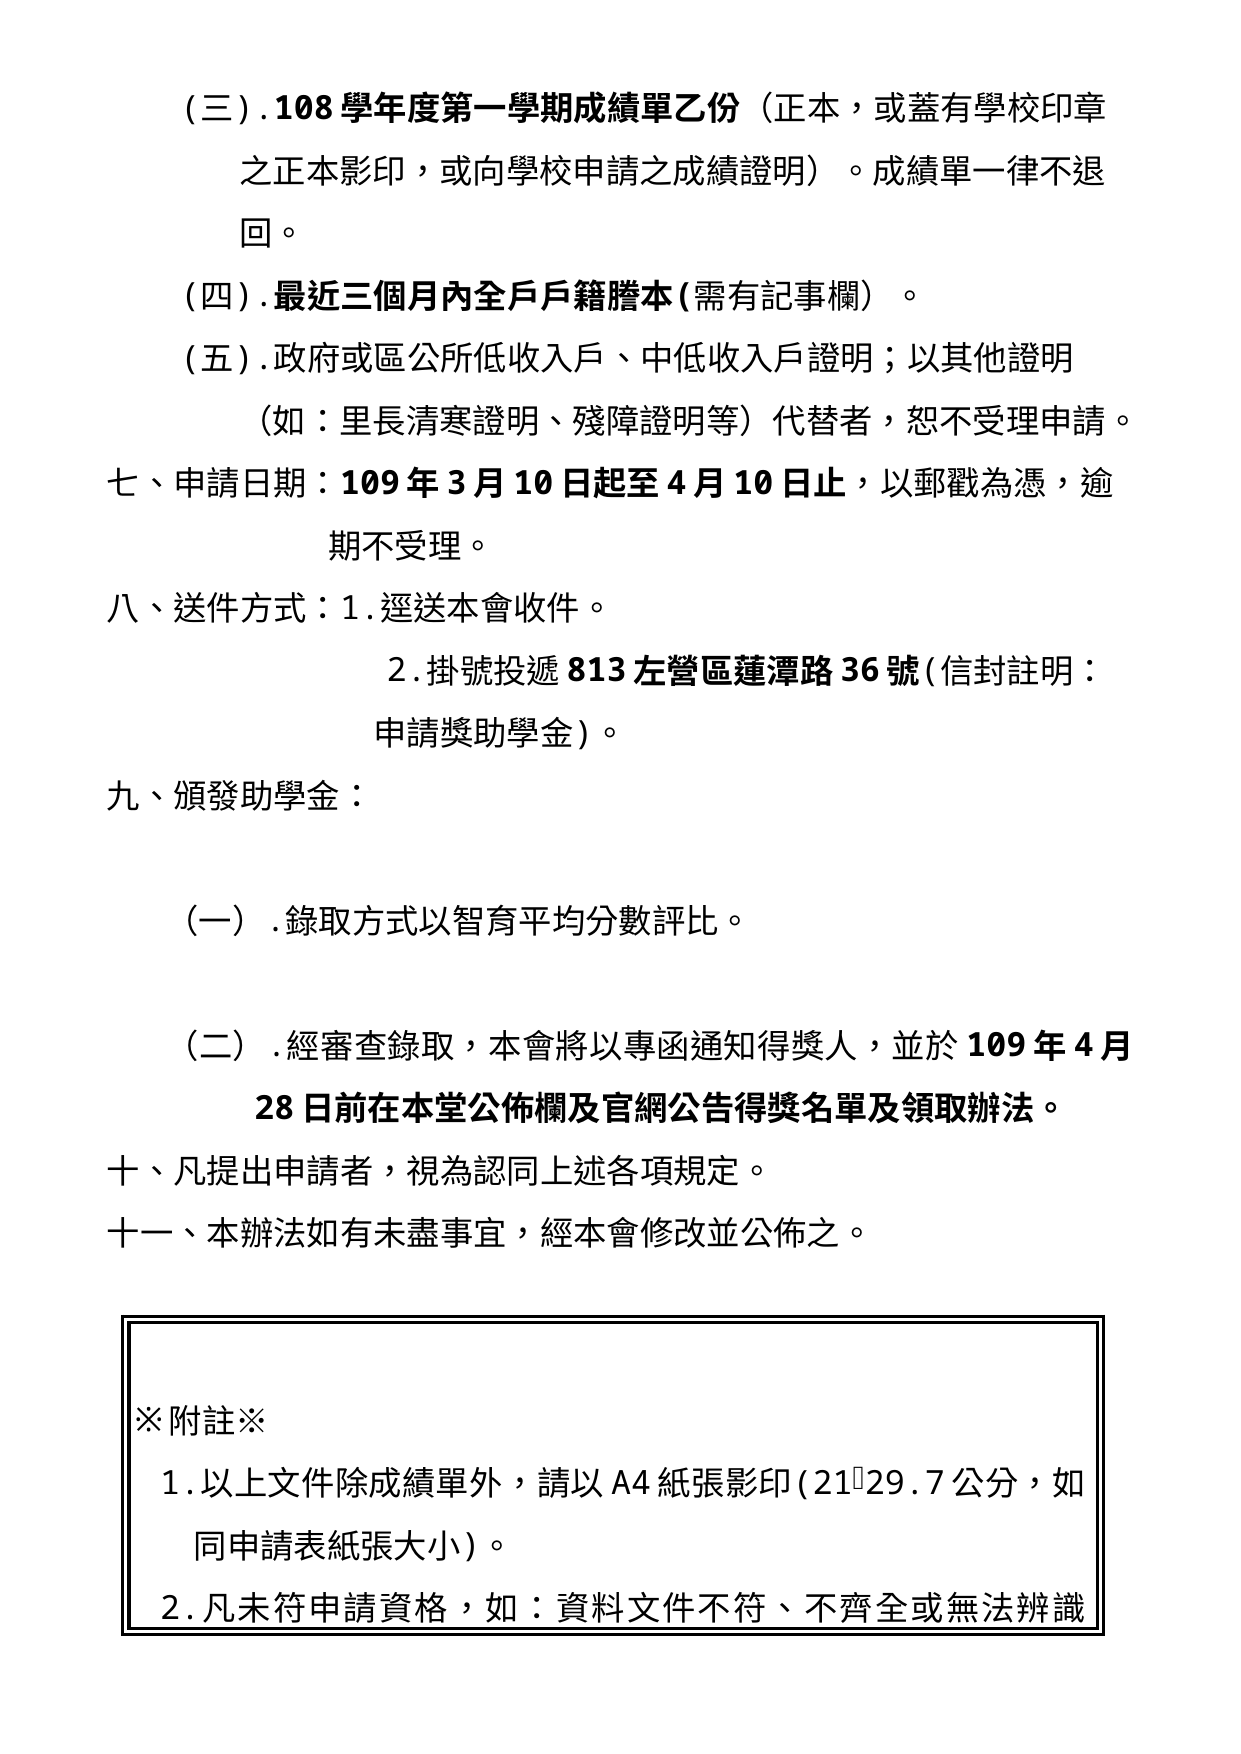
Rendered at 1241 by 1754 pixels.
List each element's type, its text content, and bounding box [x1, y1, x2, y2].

text (三).108學年度第一學期成績單乙份（正本，或蓋有學校印章之正本影印，或向學校申請之成績證明）。成績單一律不退回。 [180, 64, 1134, 252]
text 2.掛號投遞813左營區蓮潭路36號(信封註明：申請獎助學金)。 [106, 627, 1134, 752]
table_header ※附註※ 1.以上文件除成績單外，請以A4紙張影印(2129.7公分，如同申請表紙張大小)。 2.凡未符申請資格，如：資料文件不符、不齊全或無法辨識 [126, 1318, 1100, 1627]
text 八、送件方式：1.逕送本會收件。 [106, 564, 1134, 627]
text (四).最近三個月內全戶戶籍謄本(需有記事欄）。需有記事欄）。 [180, 252, 1134, 314]
text (五).政府或區公所低收入戶、中低收入戶證明；以其他證明（如：里長清寒證明、殘障證明等）代替者，恕不受理申請。 [180, 314, 1134, 439]
text 十、凡提出申請者，視為認同上述各項規定。 [106, 1127, 1134, 1189]
text 十一、本辦法如有未盡事宜，經本會修改並公佈之。 [106, 1189, 1134, 1252]
text （二）.經審查錄取，本會將以專函通知得獎人，並於109年4月28日前在本堂公佈欄及官網公告得獎名單及領取辦法。 [165, 1002, 1134, 1127]
text （一）.錄取方式以智育平均分數評比。 [165, 877, 1134, 939]
text 九、頒發助學金： [106, 752, 1134, 814]
text 七、申請日期：109年3月10日起至4月10日止，以郵戳為憑，逾期不受理。 [106, 439, 1134, 564]
